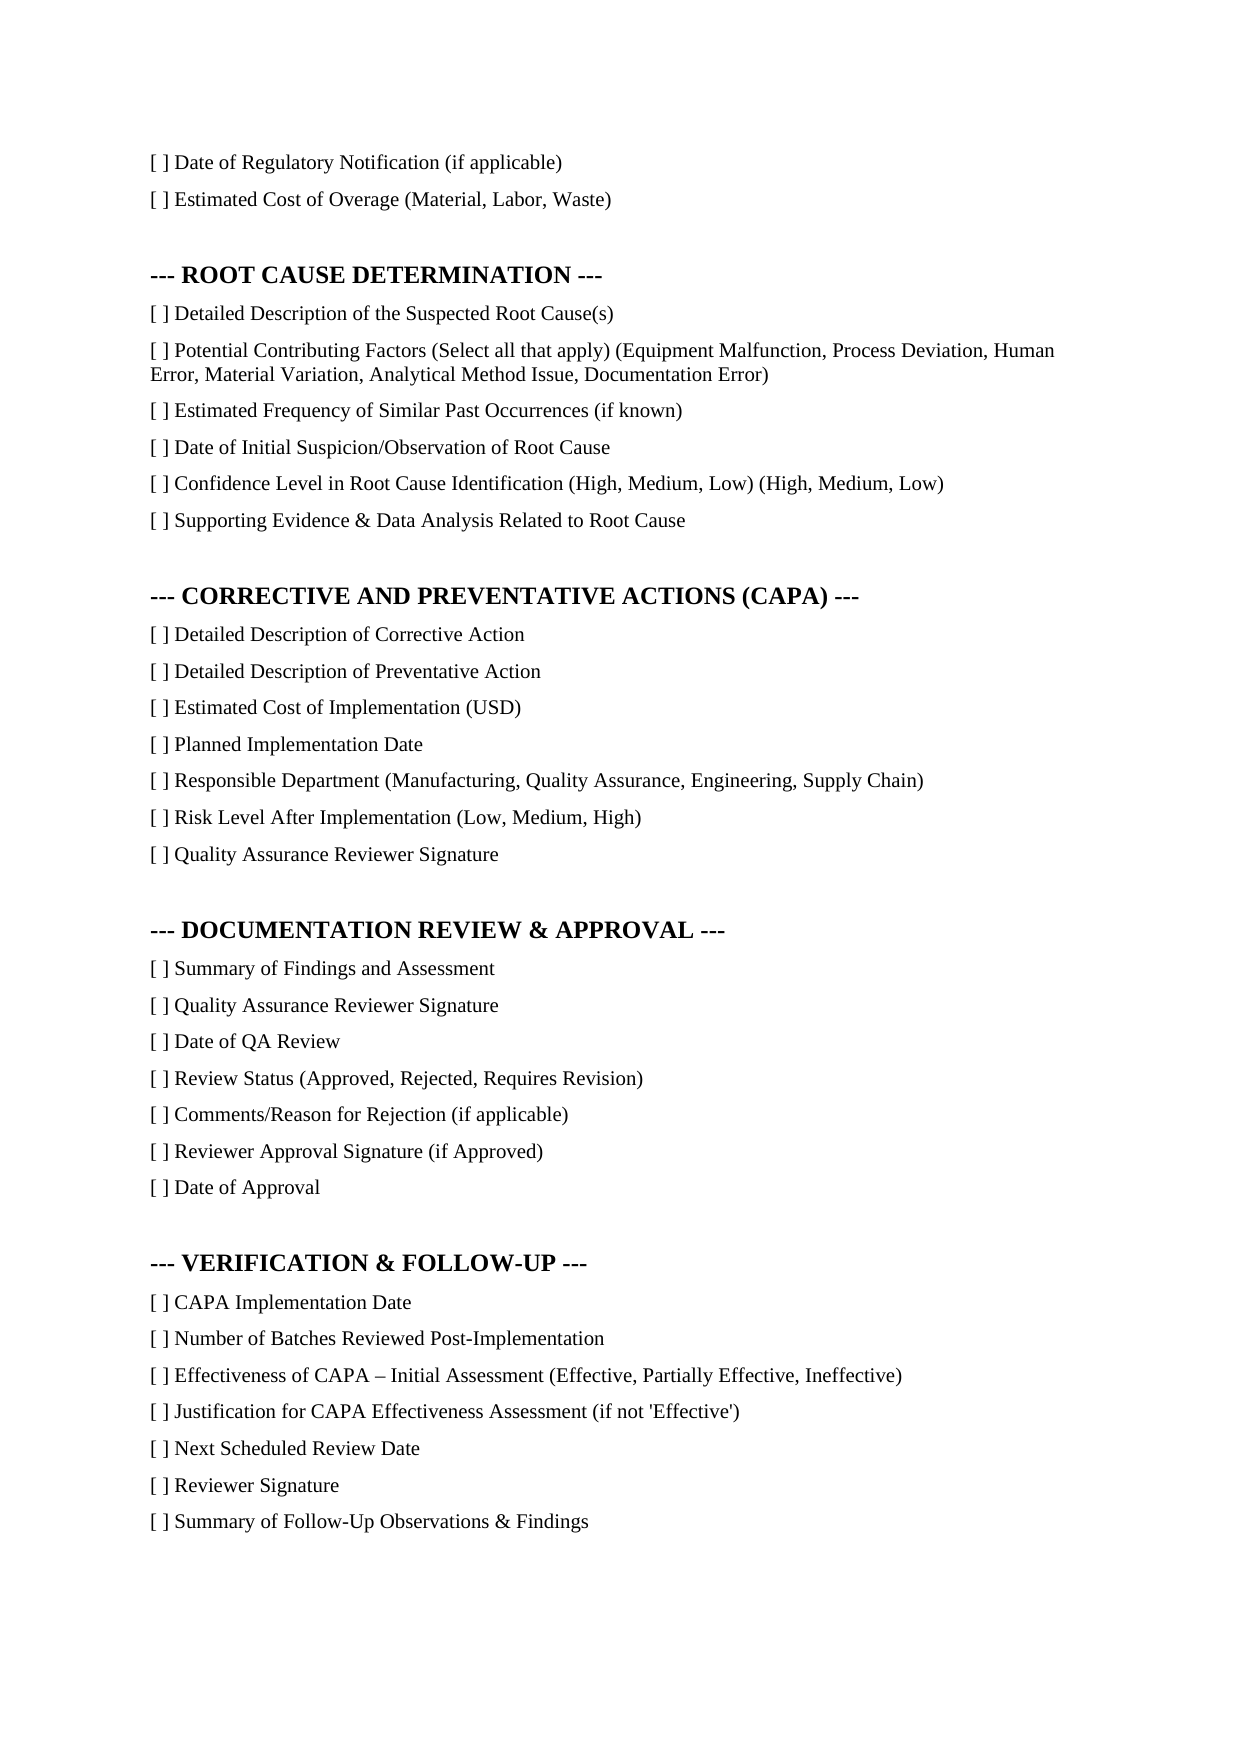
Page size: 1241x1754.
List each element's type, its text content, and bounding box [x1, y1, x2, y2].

text [ ] Estimated Cost of Implementation (USD) [150, 695, 1090, 719]
text [ ] Review Status (Approved, Rejected, Requires Revision) [150, 1066, 1090, 1090]
text [ ] Planned Implementation Date [150, 732, 1090, 756]
text [ ] Potential Contributing Factors (Select all that apply) (Equipment Malfunction, Process Deviation, Human Error, Material Variation, Analytical Method Issue, Documentation Error) [150, 337, 1090, 386]
text [ ] Summary of Follow-Up Observations & Findings [150, 1509, 1090, 1533]
text [ ] Summary of Findings and Assessment [150, 956, 1090, 980]
text --- CORRECTIVE AND PREVENTATIVE ACTIONS (CAPA) --- [150, 581, 1090, 610]
text [ ] Supporting Evidence & Data Analysis Related to Root Cause [150, 508, 1090, 532]
text [ ] Date of Regulatory Notification (if applicable) [150, 150, 1090, 174]
text [ ] Risk Level After Implementation (Low, Medium, High) [150, 805, 1090, 829]
text [ ] Responsible Department (Manufacturing, Quality Assurance, Engineering, Supply Chain) [150, 768, 1090, 792]
text [ ] Comments/Reason for Rejection (if applicable) [150, 1102, 1090, 1126]
text [ ] Date of QA Review [150, 1029, 1090, 1053]
text --- DOCUMENTATION REVIEW & APPROVAL --- [150, 915, 1090, 943]
text [ ] Reviewer Signature [150, 1472, 1090, 1497]
text [ ] Justification for CAPA Effectiveness Assessment (if not 'Effective') [150, 1399, 1090, 1423]
text [ ] Estimated Cost of Overage (Material, Labor, Waste) [150, 187, 1090, 211]
text [ ] Date of Approval [150, 1175, 1090, 1199]
text [ ] Number of Batches Reviewed Post-Implementation [150, 1326, 1090, 1350]
text [ ] Effectiveness of CAPA – Initial Assessment (Effective, Partially Effective, Ineffective) [150, 1363, 1090, 1387]
text [ ] Confidence Level in Root Cause Identification (High, Medium, Low) (High, Medium, Low) [150, 471, 1090, 495]
text [ ] Next Scheduled Review Date [150, 1436, 1090, 1460]
text [ ] Quality Assurance Reviewer Signature [150, 992, 1090, 1017]
text [ ] Detailed Description of the Suspected Root Cause(s) [150, 301, 1090, 325]
text [ ] Quality Assurance Reviewer Signature [150, 842, 1090, 866]
text [ ] Detailed Description of Preventative Action [150, 659, 1090, 683]
text --- ROOT CAUSE DETERMINATION --- [150, 260, 1090, 288]
text [ ] Date of Initial Suspicion/Observation of Root Cause [150, 435, 1090, 459]
text --- VERIFICATION & FOLLOW-UP --- [150, 1248, 1090, 1277]
text [ ] CAPA Implementation Date [150, 1290, 1090, 1314]
text [ ] Detailed Description of Corrective Action [150, 622, 1090, 646]
text [ ] Reviewer Approval Signature (if Approved) [150, 1139, 1090, 1163]
text [ ] Estimated Frequency of Similar Past Occurrences (if known) [150, 398, 1090, 422]
